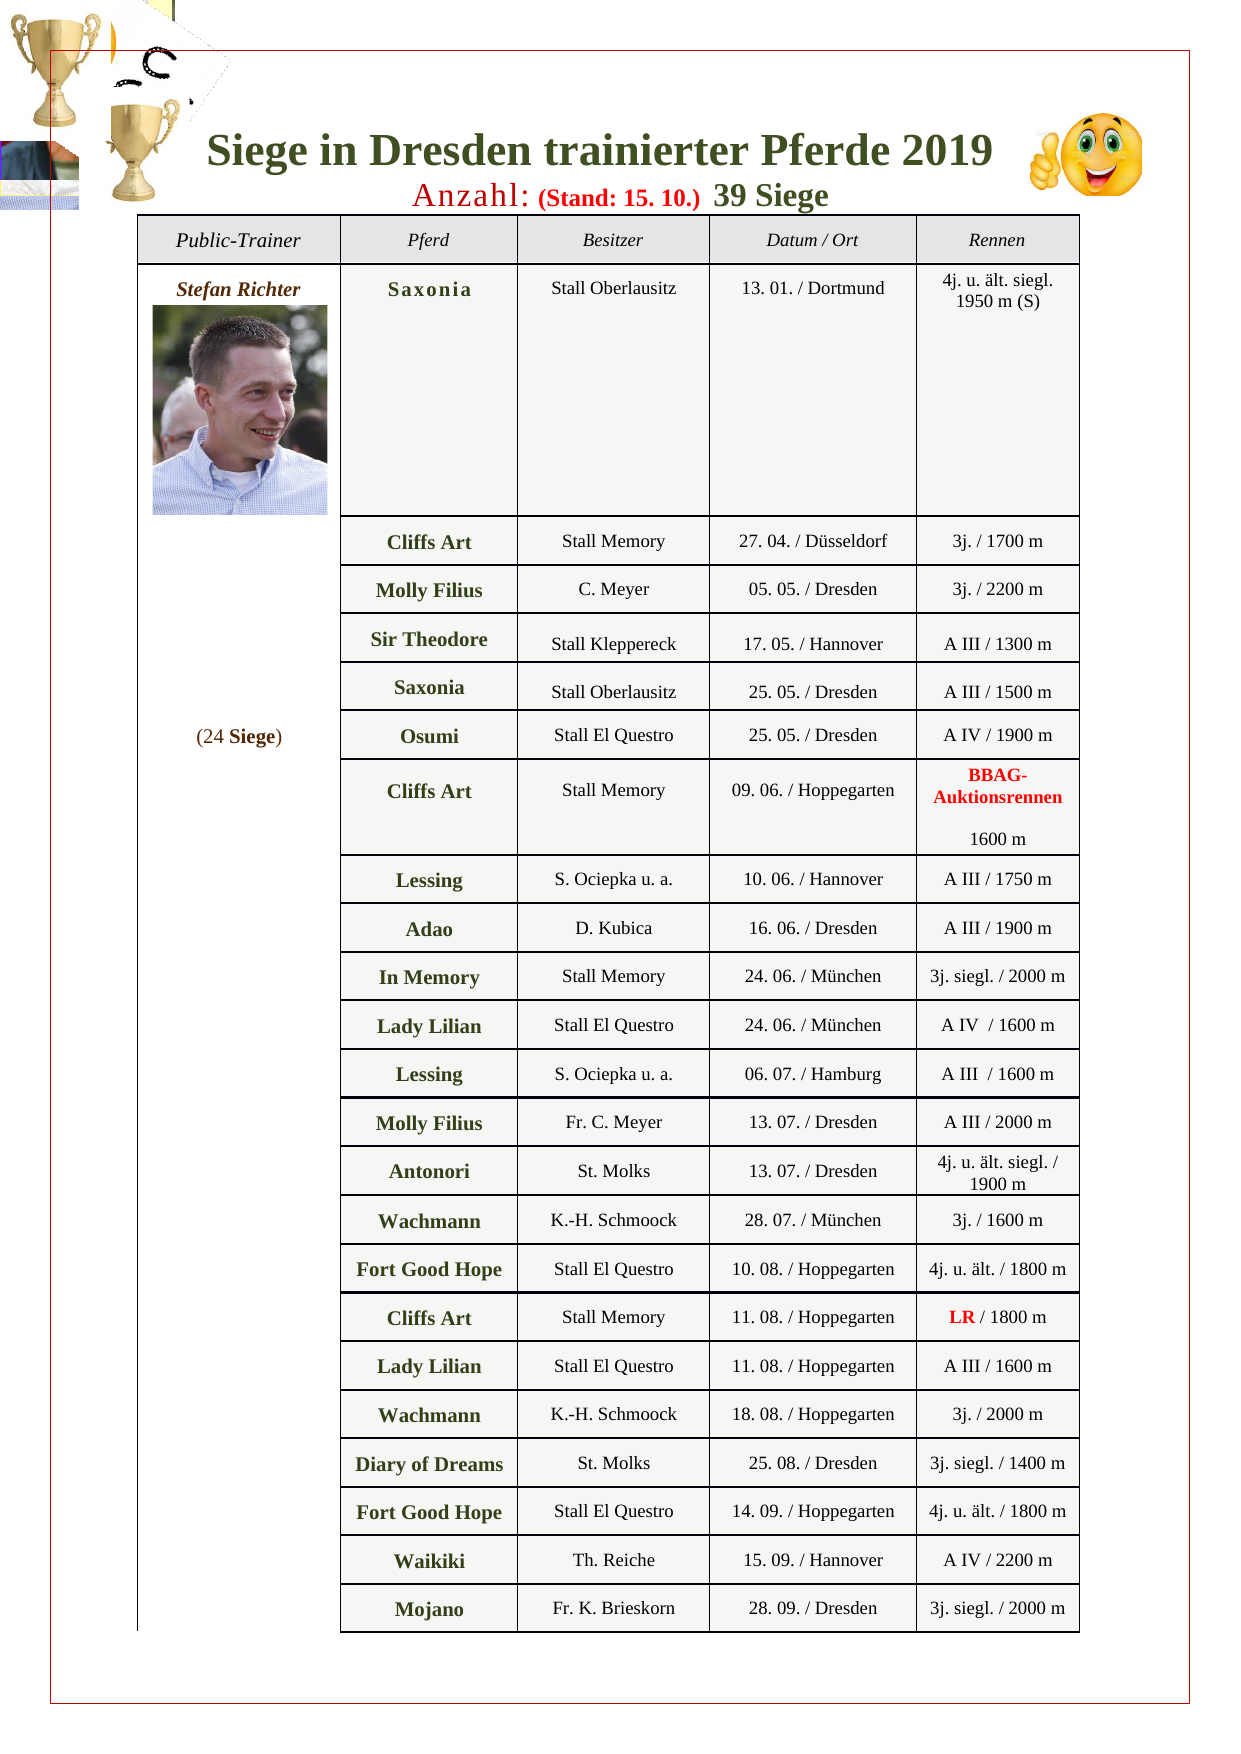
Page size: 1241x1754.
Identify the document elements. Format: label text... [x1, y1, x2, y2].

table_cell [138, 1243, 340, 1291]
table_cell 17. 05. / Hannover [710, 614, 916, 661]
table_cell Lessing [341, 856, 517, 902]
picture [152, 305, 328, 515]
picture [1038, 113, 1145, 199]
table_cell Lady Lilian [341, 1001, 517, 1048]
table_header Besitzer [518, 216, 709, 262]
table_cell 14. 09. / Hoppegarten [710, 1488, 916, 1534]
table_cell D. Kubica [518, 904, 709, 951]
table_cell 24. 06. / München [710, 953, 916, 999]
table_cell Stall Memory [518, 760, 709, 854]
table_cell BBAG-Auktionsrennen 1600 m [917, 760, 1079, 854]
table_cell Stall El Questro [518, 711, 709, 758]
table_cell Th. Reiche [518, 1536, 709, 1583]
table_cell C. Meyer [518, 566, 709, 612]
table_cell S. Ociepka u. a. [518, 856, 709, 902]
table_cell Wachmann [341, 1391, 517, 1437]
table_cell A III / 1600 m [917, 1050, 1079, 1096]
table_cell Diary of Dreams [341, 1439, 517, 1486]
table_cell 3j. siegl. / 2000 m [917, 953, 1079, 999]
table_cell Stall El Questro [518, 1001, 709, 1048]
table_cell [138, 515, 340, 563]
table_cell 28. 07. / München [710, 1196, 916, 1243]
table_cell [138, 1096, 340, 1145]
table_cell Cliffs Art [341, 517, 517, 563]
table_cell Stall El Questro [518, 1488, 709, 1534]
table_cell [138, 902, 340, 951]
table_cell Osumi [341, 711, 517, 758]
table_cell Fr. K. Brieskorn [518, 1585, 709, 1631]
table_cell Adao [341, 904, 517, 951]
table_cell [138, 999, 340, 1048]
table_cell 05. 05. / Dresden [710, 566, 916, 612]
table_cell 11. 08. / Hoppegarten [710, 1342, 916, 1388]
table_cell [138, 1534, 340, 1583]
table_cell Stall Memory [518, 953, 709, 999]
picture [51, 51, 230, 214]
table_cell 06. 07. / Hamburg [710, 1050, 916, 1096]
table_cell K.-H. Schmoock [518, 1391, 709, 1437]
table_cell 3j. / 2200 m [917, 566, 1079, 612]
table_cell 3j. / 1700 m [917, 517, 1079, 563]
table_cell A III / 1900 m [917, 904, 1079, 951]
table_cell Lady Lilian [341, 1342, 517, 1388]
table_header Datum / Ort [710, 216, 916, 262]
table_cell [138, 612, 340, 661]
table_cell In Memory [341, 953, 517, 999]
table_cell [138, 1048, 340, 1096]
table_cell Cliffs Art [341, 1294, 517, 1340]
table_cell Mojano [341, 1585, 517, 1631]
table_cell [138, 1486, 340, 1534]
table_cell 25. 05. / Dresden [710, 711, 916, 758]
table_header Public-Trainer [138, 216, 340, 262]
table_cell [138, 758, 340, 854]
table_cell St. Molks [518, 1147, 709, 1194]
table_header Pferd [341, 216, 517, 262]
table_cell A IV / 1900 m [917, 711, 1079, 758]
table_cell Stefan Richter [138, 265, 340, 515]
table_cell 25. 08. / Dresden [710, 1439, 916, 1486]
table_cell Saxonia [341, 265, 517, 515]
table_cell 4j. u. ält. siegl. 1950 m (S) [917, 265, 1079, 515]
table_cell K.-H. Schmoock [518, 1196, 709, 1243]
table_cell Sir Theodore [341, 614, 517, 661]
table_cell 09. 06. / Hoppegarten [710, 760, 916, 854]
table_cell 11. 08. / Hoppegarten [710, 1294, 916, 1340]
table_cell Molly Filius [341, 1099, 517, 1145]
table_cell Cliffs Art [341, 760, 517, 854]
table_cell Fort Good Hope [341, 1488, 517, 1534]
table_cell A III / 1500 m [917, 663, 1079, 709]
table_cell [138, 661, 340, 709]
table_cell (24 Siege) [138, 709, 340, 758]
table_cell 3j. siegl. / 2000 m [917, 1585, 1079, 1631]
table_cell A IV / 2200 m [917, 1536, 1079, 1583]
table_cell Wachmann [341, 1196, 517, 1243]
table_cell 3j. siegl. / 1400 m [917, 1439, 1079, 1486]
table_cell [138, 1389, 340, 1437]
table_cell A IV / 1600 m [917, 1001, 1079, 1048]
table_cell [138, 951, 340, 999]
table_cell 10. 08. / Hoppegarten [710, 1245, 916, 1291]
picture [0, 0, 215, 210]
table_cell A III / 1600 m [917, 1342, 1079, 1388]
table_cell [138, 1583, 340, 1631]
table_cell [138, 854, 340, 902]
table_cell A III / 1300 m [917, 614, 1079, 661]
table_cell Stall Oberlausitz [518, 663, 709, 709]
table_cell 25. 05. / Dresden [710, 663, 916, 709]
table_cell 4j. u. ält. / 1800 m [917, 1488, 1079, 1534]
table_cell 28. 09. / Dresden [710, 1585, 916, 1631]
table_cell LR / 1800 m [917, 1294, 1079, 1340]
table_cell [138, 1291, 340, 1340]
table_cell 16. 06. / Dresden [710, 904, 916, 951]
table_cell Stall Memory [518, 517, 709, 563]
table_cell [138, 1194, 340, 1243]
table_cell 13. 01. / Dortmund [710, 265, 916, 515]
table_cell 18. 08. / Hoppegarten [710, 1391, 916, 1437]
table_cell 13. 07. / Dresden [710, 1099, 916, 1145]
table_cell A III / 2000 m [917, 1099, 1079, 1145]
table_cell 24. 06. / München [710, 1001, 916, 1048]
table_cell Stall Kleppereck [518, 614, 709, 661]
table_cell Fr. C. Meyer [518, 1099, 709, 1145]
table_cell Fort Good Hope [341, 1245, 517, 1291]
table_header Rennen [917, 216, 1079, 262]
table_cell 10. 06. / Hannover [710, 856, 916, 902]
table_cell [138, 1437, 340, 1486]
table_cell Molly Filius [341, 566, 517, 612]
table_cell S. Ociepka u. a. [518, 1050, 709, 1096]
table_cell 4j. u. ält. / 1800 m [917, 1245, 1079, 1291]
table_cell Lessing [341, 1050, 517, 1096]
table_cell 13. 07. / Dresden [710, 1147, 916, 1194]
table_cell St. Molks [518, 1439, 709, 1486]
table_cell [138, 1145, 340, 1194]
table_cell Stall Memory [518, 1294, 709, 1340]
table_cell Stall El Questro [518, 1342, 709, 1388]
table_cell 3j. / 2000 m [917, 1391, 1079, 1437]
table_cell Saxonia [341, 663, 517, 709]
table_cell Stall El Questro [518, 1245, 709, 1291]
table_cell [138, 564, 340, 612]
table_cell [138, 1340, 340, 1388]
table_cell 3j. / 1600 m [917, 1196, 1079, 1243]
table_cell 27. 04. / Düsseldorf [710, 517, 916, 563]
table_cell Antonori [341, 1147, 517, 1194]
table_cell 4j. u. ält. siegl. / 1900 m [917, 1147, 1079, 1194]
table_cell Waikiki [341, 1536, 517, 1583]
table_cell Stall Oberlausitz [518, 265, 709, 515]
table_cell 15. 09. / Hannover [710, 1536, 916, 1583]
table_cell A III / 1750 m [917, 856, 1079, 902]
